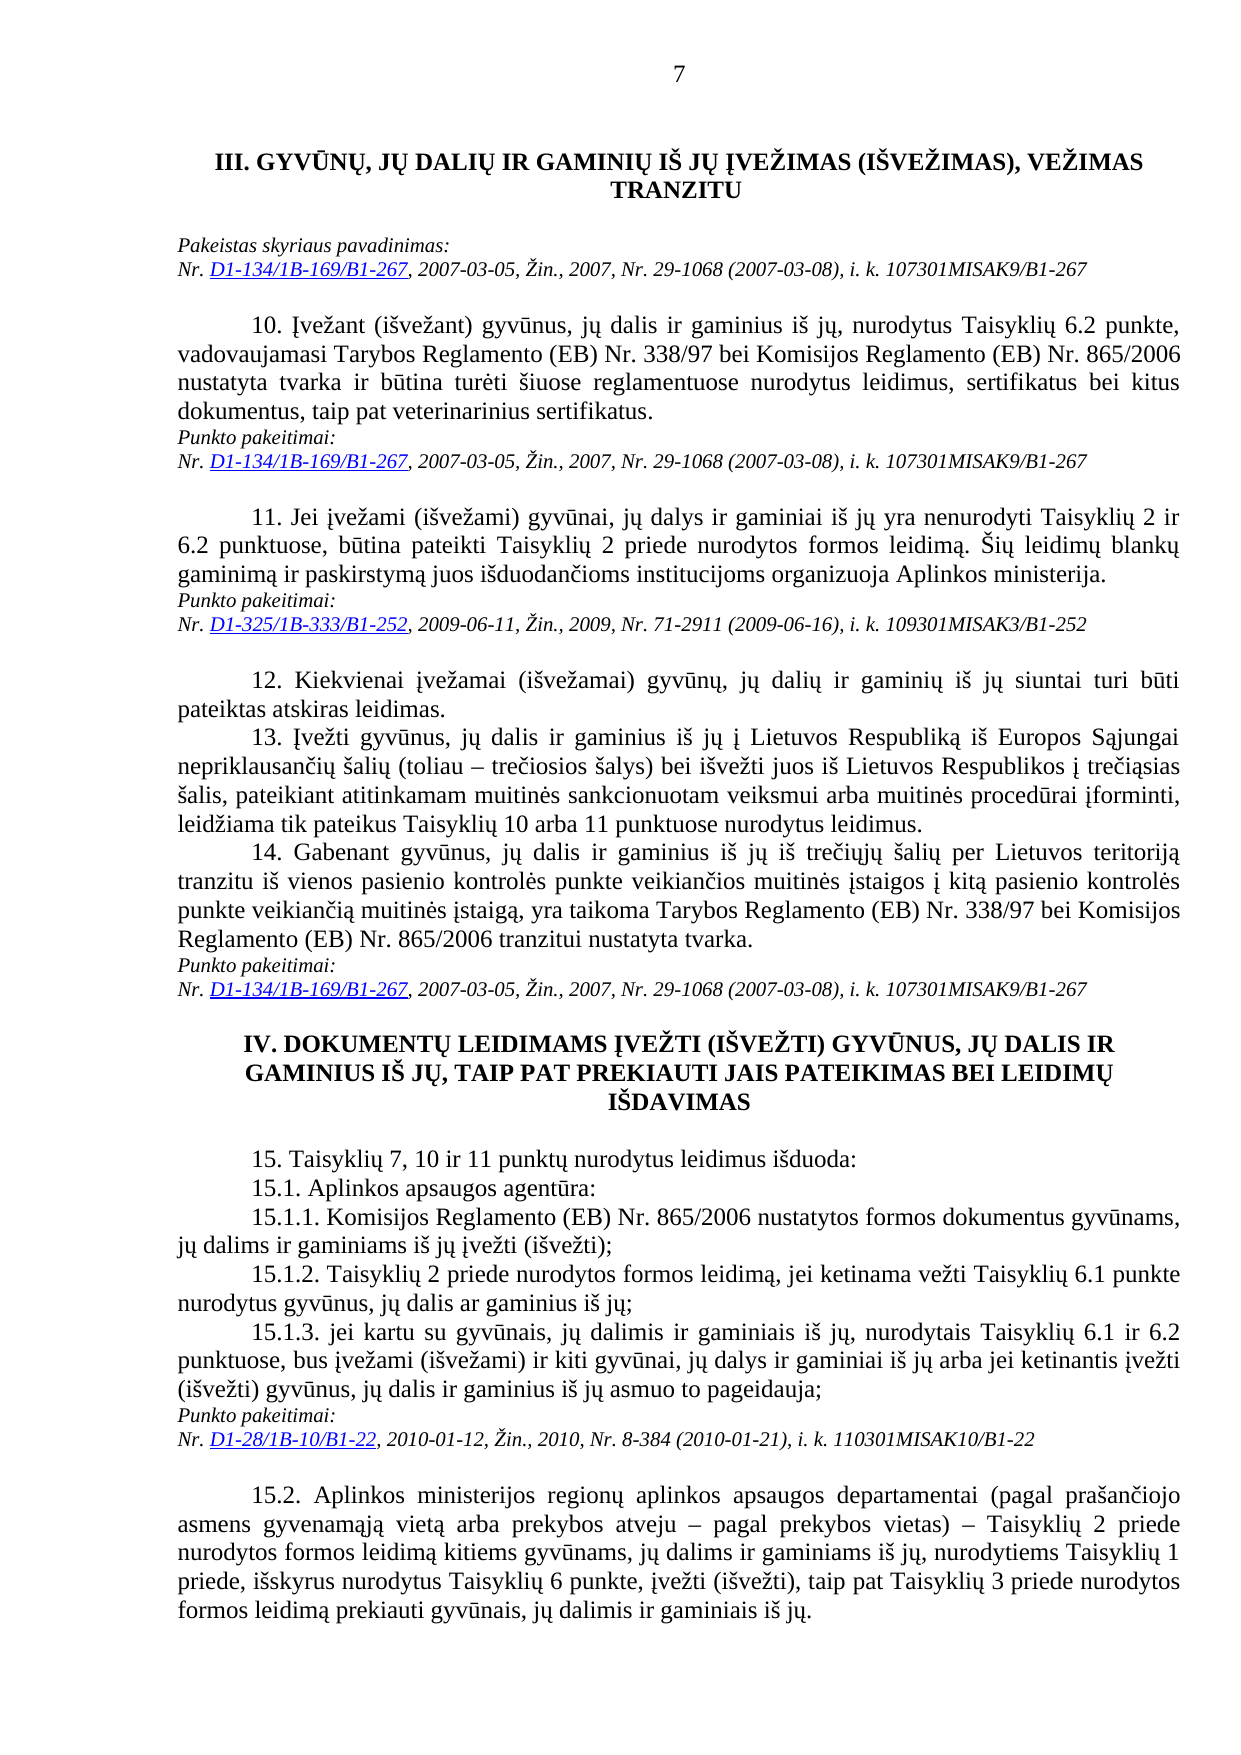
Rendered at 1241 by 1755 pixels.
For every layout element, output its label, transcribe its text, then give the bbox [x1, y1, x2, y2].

text Pakeistas skyriaus pavadinimas: [177, 233, 1181, 257]
text 12. Kiekvienai įvežamai (išvežamai) gyvūnų, jų dalių ir gaminių iš jų siuntai turi būti pateiktas atskiras leidimas. [177, 665, 1181, 722]
text Punkto pakeitimai: [177, 588, 1181, 612]
text 13. Įvežti gyvūnus, jų dalis ir gaminius iš jų į Lietuvos Respubliką iš Europos Sąjungai nepriklausančių šalių (toliau – trečiosios šalys) bei išvežti juos iš Lietuvos Respublikos į trečiąsias šalis, pateikiant atitinkamam muitinės sankcionuotam veiksmui arba muitinės procedūrai įforminti, leidžiama tik pateikus Taisyklių 10 arba 11 punktuose nurodytus leidimus. [177, 722, 1181, 837]
text 14. Gabenant gyvūnus, jų dalis ir gaminius iš jų iš trečiųjų šalių per Lietuvos teritoriją tranzitu iš vienos pasienio kontrolės punkte veikiančios muitinės įstaigos į kitą pasienio kontrolės punkte veikiančią muitinės įstaigą, yra taikoma Tarybos Reglamento (EB) Nr. 338/97 bei Komisijos Reglamento (EB) Nr. 865/2006 tranzitui nustatyta tvarka. [177, 837, 1181, 952]
text 15.2. Aplinkos ministerijos regionų aplinkos apsaugos departamentai (pagal prašančiojo asmens gyvenamąją vietą arba prekybos atveju – pagal prekybos vietas) – Taisyklių 2 priede nurodytos formos leidimą kitiems gyvūnams, jų dalims ir gaminiams iš jų, nurodytiems Taisyklių 1 priede, išskyrus nurodytus Taisyklių 6 punkte, įvežti (išvežti), taip pat Taisyklių 3 priede nurodytos formos leidimą prekiauti gyvūnais, jų dalimis ir gaminiais iš jų. [177, 1480, 1181, 1624]
text III. GYVŪNŲ, JŲ DALIŲ IR GAMINIŲ IŠ JŲ ĮVEŽIMAS (IŠVEŽIMAS), VEŽIMAS TRANZITU [177, 147, 1181, 204]
text 15. Taisyklių 7, 10 ir 11 punktų nurodytus leidimus išduoda: [177, 1144, 1181, 1173]
text Punkto pakeitimai: [177, 1403, 1181, 1427]
text 11. Jei įvežami (išvežami) gyvūnai, jų dalys ir gaminiai iš jų yra nenurodyti Taisyklių 2 ir 6.2 punktuose, būtina pateikti Taisyklių 2 priede nurodytos formos leidimą. Šių leidimų blankų gaminimą ir paskirstymą juos išduodančioms institucijoms organizuoja Aplinkos ministerija. [177, 502, 1181, 588]
text Punkto pakeitimai: [177, 425, 1181, 449]
text 15.1. Aplinkos apsaugos agentūra: [177, 1173, 1181, 1202]
text 15.1.1. Komisijos Reglamento (EB) Nr. 865/2006 nustatytos formos dokumentus gyvūnams, jų dalims ir gaminiams iš jų įvežti (išvežti); [177, 1202, 1181, 1259]
text IV. Dokumentų leidimams įvežti (išvežti) gyvūnus, jų dalis ir gaminius iš jų, taip pat prekiauti jais pateikimas bei leidimų išdavimas [177, 1029, 1181, 1116]
text Nr. D1-134/1B-169/B1-267, 2007-03-05, Žin., 2007, Nr. 29-1068 (2007-03-08), i. k. 107301MISAK9/B1-267 [177, 449, 1181, 473]
text Nr. D1-325/1B-333/B1-252, 2009-06-11, Žin., 2009, Nr. 71-2911 (2009-06-16), i. k. 109301MISAK3/B1-252 [177, 612, 1181, 636]
text Nr. D1-134/1B-169/B1-267, 2007-03-05, Žin., 2007, Nr. 29-1068 (2007-03-08), i. k. 107301MISAK9/B1-267 [177, 257, 1181, 281]
text 10. Įvežant (išvežant) gyvūnus, jų dalis ir gaminius iš jų, nurodytus Taisyklių 6.2 punkte, vadovaujamasi Tarybos Reglamento (EB) Nr. 338/97 bei Komisijos Reglamento (EB) Nr. 865/2006 nustatyta tvarka ir būtina turėti šiuose reglamentuose nurodytus leidimus, sertifikatus bei kitus dokumentus, taip pat veterinarinius sertifikatus. [177, 310, 1181, 425]
text Nr. D1-134/1B-169/B1-267, 2007-03-05, Žin., 2007, Nr. 29-1068 (2007-03-08), i. k. 107301MISAK9/B1-267 [177, 977, 1181, 1001]
text 15.1.2. Taisyklių 2 priede nurodytos formos leidimą, jei ketinama vežti Taisyklių 6.1 punkte nurodytus gyvūnus, jų dalis ar gaminius iš jų; [177, 1259, 1181, 1317]
text Punkto pakeitimai: [177, 952, 1181, 977]
text Nr. D1-28/1B-10/B1-22, 2010-01-12, Žin., 2010, Nr. 8-384 (2010-01-21), i. k. 110301MISAK10/B1-22 [177, 1427, 1181, 1451]
text 15.1.3. jei kartu su gyvūnais, jų dalimis ir gaminiais iš jų, nurodytais Taisyklių 6.1 ir 6.2 punktuose, bus įvežami (išvežami) ir kiti gyvūnai, jų dalys ir gaminiai iš jų arba jei ketinantis įvežti (išvežti) gyvūnus, jų dalis ir gaminius iš jų asmuo to pageidauja; [177, 1317, 1181, 1403]
